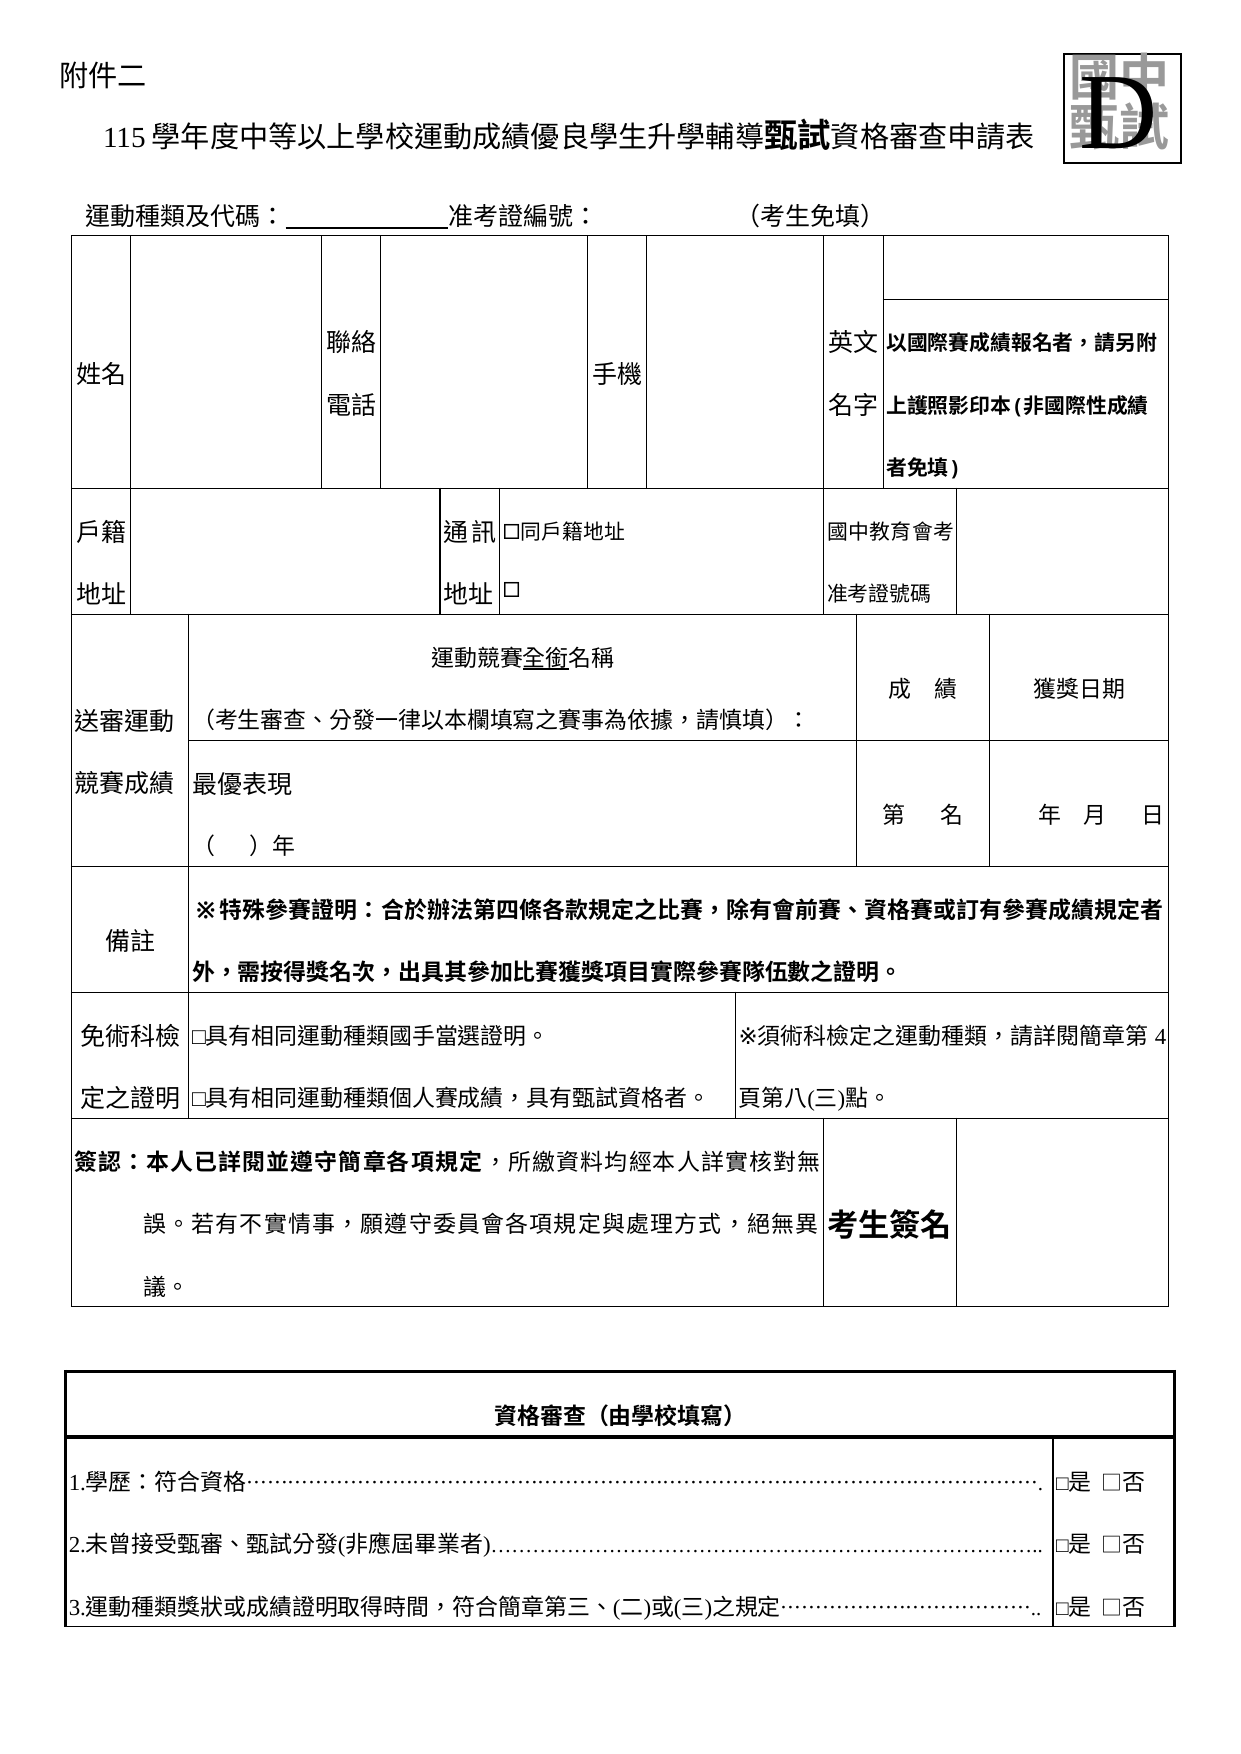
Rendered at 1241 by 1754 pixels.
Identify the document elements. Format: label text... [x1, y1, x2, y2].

table_header [884, 236, 1168, 299]
table_cell 獲獎日期 [990, 615, 1168, 739]
table_cell 第 名 [857, 741, 989, 866]
text 附件二 [59, 64, 1063, 92]
table_cell 簽認：本人已詳閱並遵守簡章各項規定，所繳資料均經本人詳實核對無誤。若有不實情事，願遵守委員會各項規定與處理方式，絕無異議。 [72, 1119, 823, 1306]
text 115學年度中等以上學校運動成績優良學生升學輔導甄試資格審查申請表 [59, 92, 1063, 154]
text 運動種類及代碼： 准考證編號： （考生免填） [40, 173, 1190, 235]
table_cell □具有相同運動種類國手當選證明。 □具有相同運動種類個人賽成績，具有甄試資格者。 [189, 993, 735, 1118]
table_header 姓名 [72, 236, 130, 487]
table_cell ※特殊參賽證明：合於辦法第四條各款規定之比賽，除有會前賽、資格賽或訂有參賽成績規定者外，需按得獎名次，出具其參加比賽獲獎項目實際參賽隊伍數之證明。 [189, 867, 1168, 992]
table_header 資格審查（由學校填寫） [67, 1373, 1173, 1435]
table_header [647, 236, 823, 487]
table_header [131, 236, 321, 487]
table_cell 同戶籍地址  [500, 489, 823, 613]
table_cell 免術科檢定之證明 [72, 993, 188, 1118]
table_cell □是 □否 □是 □否 □是 □否 [1054, 1439, 1173, 1626]
table_header 英文名字 [824, 236, 883, 487]
table_cell 成 績 [857, 615, 989, 739]
table_cell [957, 489, 1168, 613]
table_header [381, 236, 587, 487]
table_cell 最優表現 （ ）年 [189, 741, 856, 866]
table_header 聯絡電話 [322, 236, 380, 487]
table_cell 運動競賽全銜名稱 （考生審查、分發一律以本欄填寫之賽事為依據，請慎填）： [189, 615, 856, 739]
table_cell 國中教育會考 准考證號碼 [824, 489, 956, 613]
table_cell 以國際賽成績報名者，請另附上護照影印本(非國際性成績者免填) [884, 300, 1168, 487]
table_cell 戶籍地址 [72, 489, 130, 613]
table_cell [957, 1119, 1168, 1306]
text [1182, 64, 1227, 92]
table_cell 須術科檢定之運動種類，請詳閱簡章第4頁第八(三)點。 [736, 993, 1168, 1118]
table_cell 備註 [72, 867, 188, 992]
table_cell 年 月 日 [990, 741, 1168, 866]
table_cell 送審運動 競賽成績 [72, 615, 188, 866]
table_header 手機 [588, 236, 646, 487]
table_cell 考生簽名 [824, 1119, 956, 1306]
table_cell 1.學歷：符合資格……………………………………………………………………………………………………. 2.未曾接受甄審、甄試分發(非應屆畢業者)…………………………………………………………………….. 3.運動種類獎狀或成績證明取得時間，符合簡章第三、(二)或(三)之規定……………………………….. [67, 1439, 1052, 1626]
table_cell [131, 489, 439, 613]
table_cell 通訊地址 [441, 489, 499, 613]
